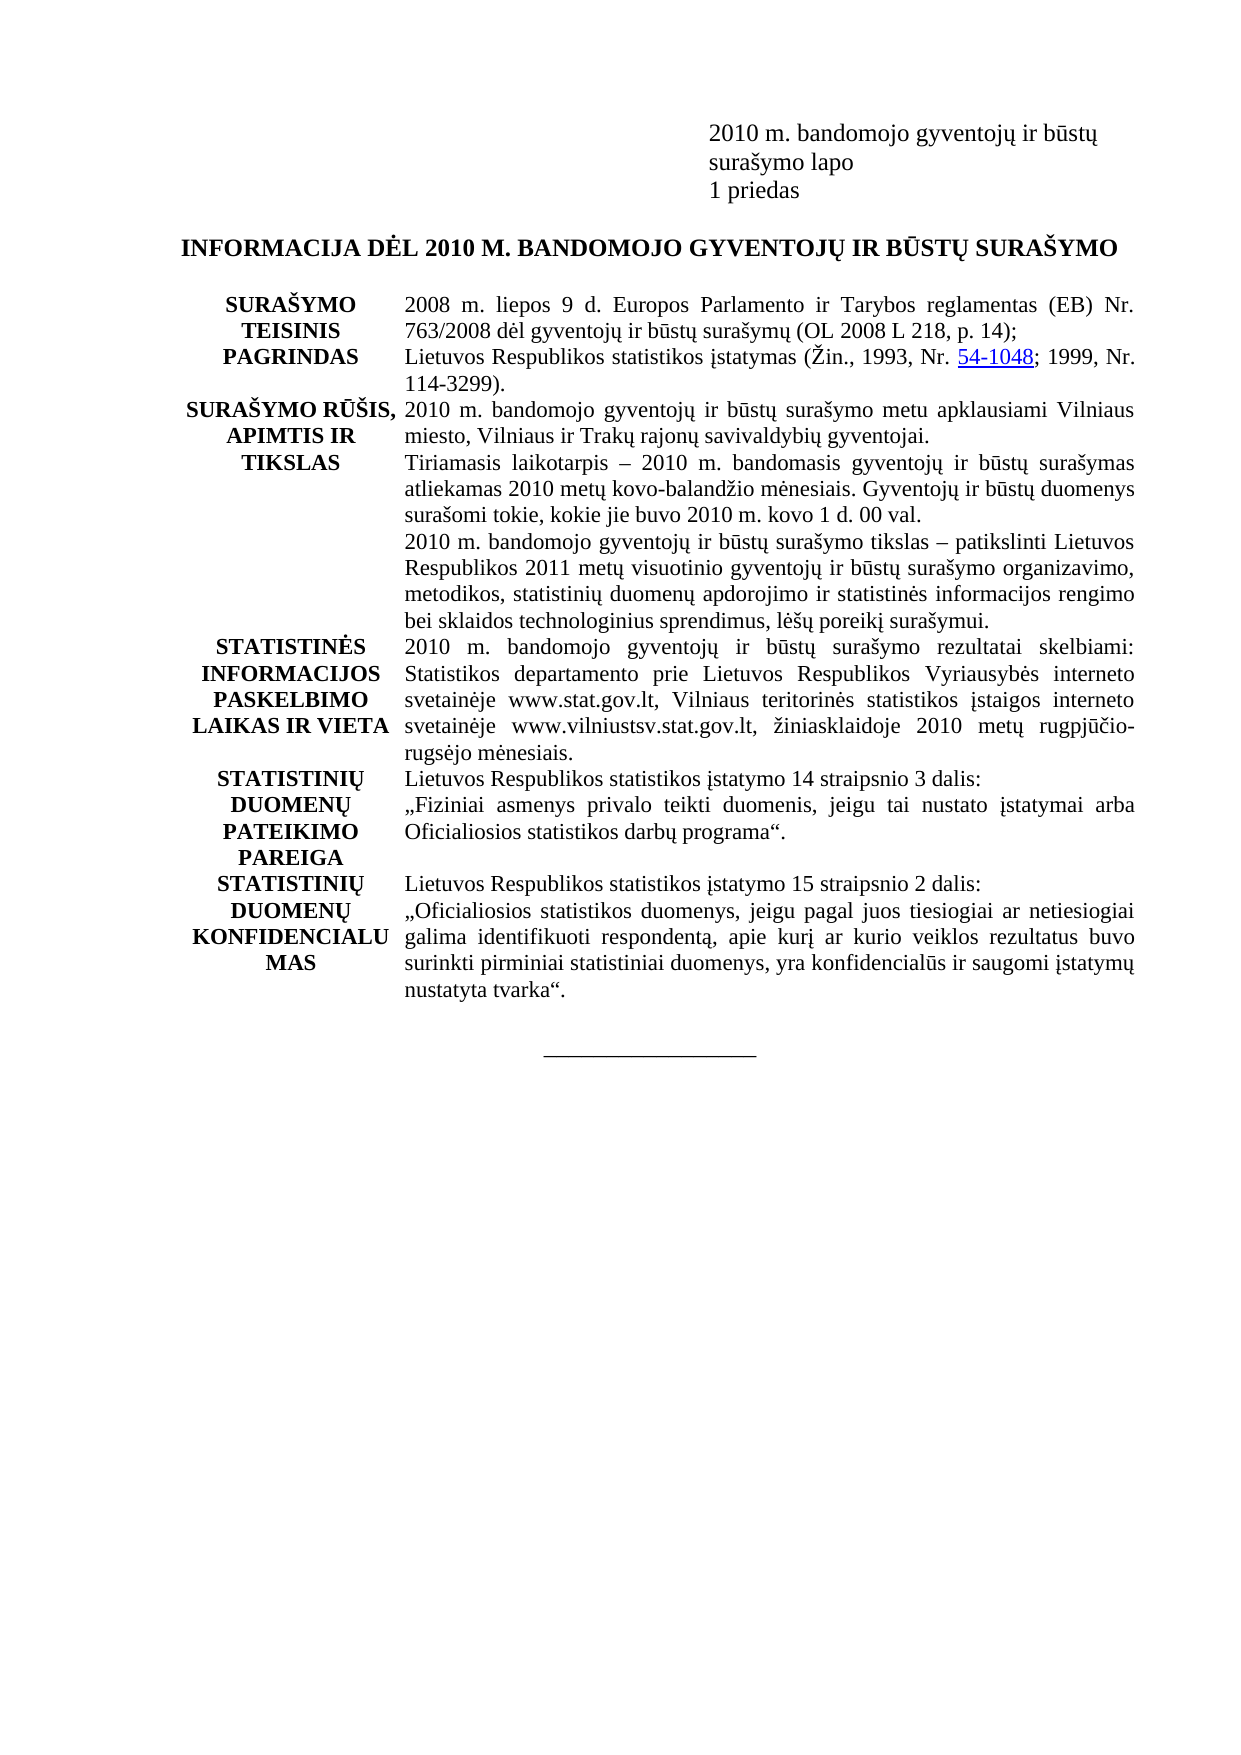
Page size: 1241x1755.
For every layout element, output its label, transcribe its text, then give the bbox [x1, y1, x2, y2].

table_cell STATISTINIŲ DUOMENŲ KONFIDENCIALUMAS [181, 870, 400, 1002]
table_cell SURAŠYMO RŪŠIS, APIMTIS IR TIKSLAS [181, 396, 400, 633]
text surašymo lapo [177, 147, 1122, 176]
text INFORMACIJA DĖL 2010 M. BANDOMOJO GYVENTOJŲ IR BŪSTŲ SURAŠYMO [177, 233, 1122, 262]
text _________________ [177, 1031, 1122, 1060]
text 1 priedas [177, 176, 1122, 204]
table_cell STATISTINĖS INFORMACIJOS PASKELBIMO LAIKAS IR VIETA [181, 633, 400, 765]
table_header SURAŠYMO TEISINIS PAGRINDAS [181, 291, 400, 396]
table_cell Lietuvos Respublikos statistikos įstatymo 14 straipsnio 3 dalis: „Fiziniai asmenys privalo teikti duomenis, jeigu tai nustato įstatymai arba Oficialiosios statistikos darbų programa“. [400, 765, 1140, 870]
text 2010 m. bandomojo gyventojų ir būstų [177, 118, 1122, 147]
